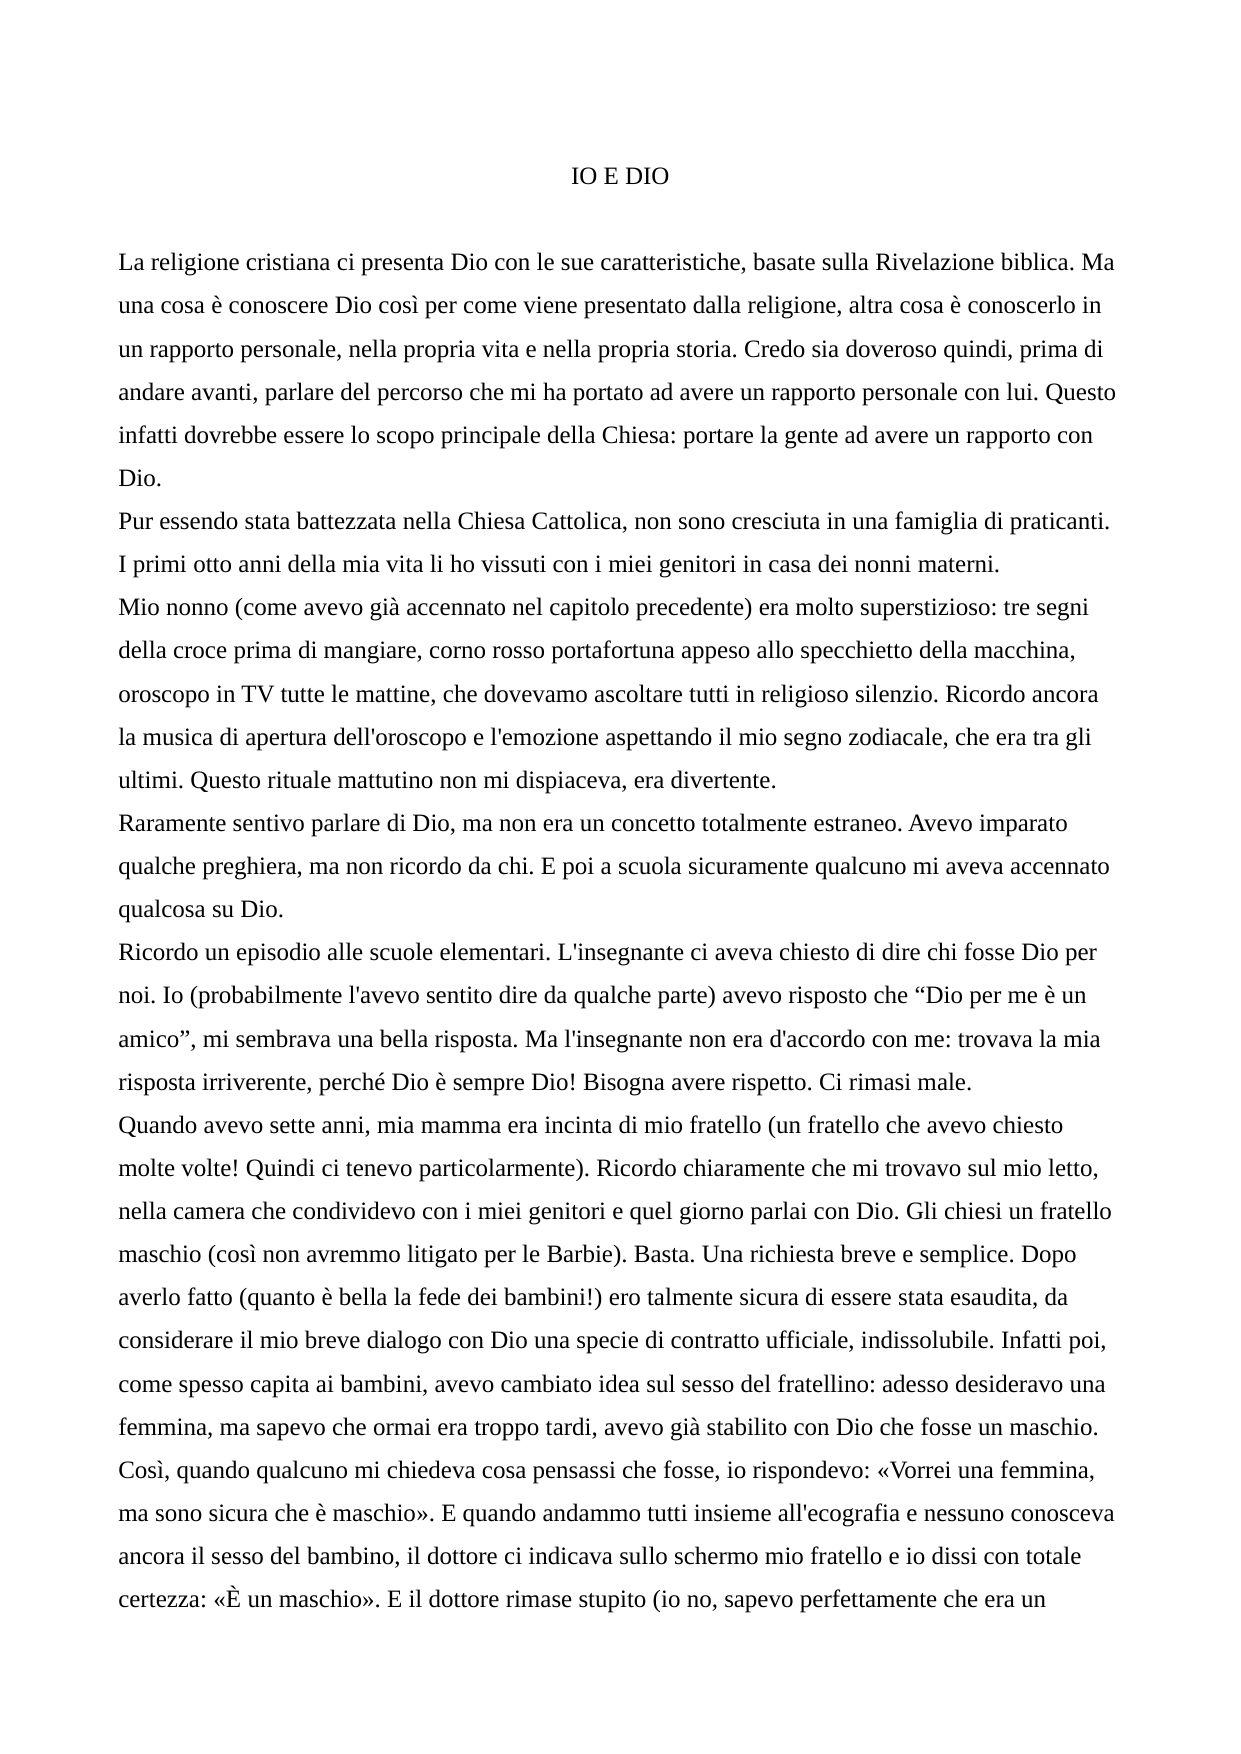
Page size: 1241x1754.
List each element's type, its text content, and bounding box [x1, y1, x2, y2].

text IO E DIO [118, 161, 1122, 190]
text La religione cristiana ci presenta Dio con le sue caratteristiche, basate sulla Rivelazione biblica. Ma una cosa è conoscere Dio così per come viene presentato dalla religione, altra cosa è conoscerlo in un rapporto personale, nella propria vita e nella propria storia. Credo sia doveroso quindi, prima di andare avanti, parlare del percorso che mi ha portato ad avere un rapporto personale con lui. Questo infatti dovrebbe essere lo scopo principale della Chiesa: portare la gente ad avere un rapporto con Dio. [118, 247, 1122, 492]
text Raramente sentivo parlare di Dio, ma non era un concetto totalmente estraneo. Avevo imparato qualche preghiera, ma non ricordo da chi. E poi a scuola sicuramente qualcuno mi aveva accennato qualcosa su Dio. [118, 808, 1122, 923]
text Ricordo un episodio alle scuole elementari. L'insegnante ci aveva chiesto di dire chi fosse Dio per noi. Io (probabilmente l'avevo sentito dire da qualche parte) avevo risposto che “Dio per me è un amico”, mi sembrava una bella risposta. Ma l'insegnante non era d'accordo con me: trovava la mia risposta irriverente, perché Dio è sempre Dio! Bisogna avere rispetto. Ci rimasi male. [118, 937, 1122, 1096]
text Mio nonno (come avevo già accennato nel capitolo precedente) era molto superstizioso: tre segni della croce prima di mangiare, corno rosso portafortuna appeso allo specchietto della macchina, oroscopo in TV tutte le mattine, che dovevamo ascoltare tutti in religioso silenzio. Ricordo ancora la musica di apertura dell'oroscopo e l'emozione aspettando il mio segno zodiacale, che era tra gli ultimi. Questo rituale mattutino non mi dispiaceva, era divertente. [118, 592, 1122, 794]
text Quando avevo sette anni, mia mamma era incinta di mio fratello (un fratello che avevo chiesto molte volte! Quindi ci tenevo particolarmente). Ricordo chiaramente che mi trovavo sul mio letto, nella camera che condividevo con i miei genitori e quel giorno parlai con Dio. Gli chiesi un fratello maschio (così non avremmo litigato per le Barbie). Basta. Una richiesta breve e semplice. Dopo averlo fatto (quanto è bella la fede dei bambini!) ero talmente sicura di essere stata esaudita, da considerare il mio breve dialogo con Dio una specie di contratto ufficiale, indissolubile. Infatti poi, come spesso capita ai bambini, avevo cambiato idea sul sesso del fratellino: adesso desideravo una femmina, ma sapevo che ormai era troppo tardi, avevo già stabilito con Dio che fosse un maschio. Così, quando qualcuno mi chiedeva cosa pensassi che fosse, io rispondevo: «Vorrei una femmina, ma sono sicura che è maschio». E quando andammo tutti insieme all'ecografia e nessuno conosceva ancora il sesso del bambino, il dottore ci indicava sullo schermo mio fratello e io dissi con totale certezza: «È un maschio». E il dottore rimase stupito (io no, sapevo perfettamente che era un [118, 1110, 1122, 1613]
text Pur essendo stata battezzata nella Chiesa Cattolica, non sono cresciuta in una famiglia di praticanti. I primi otto anni della mia vita li ho vissuti con i miei genitori in casa dei nonni materni. [118, 506, 1122, 578]
